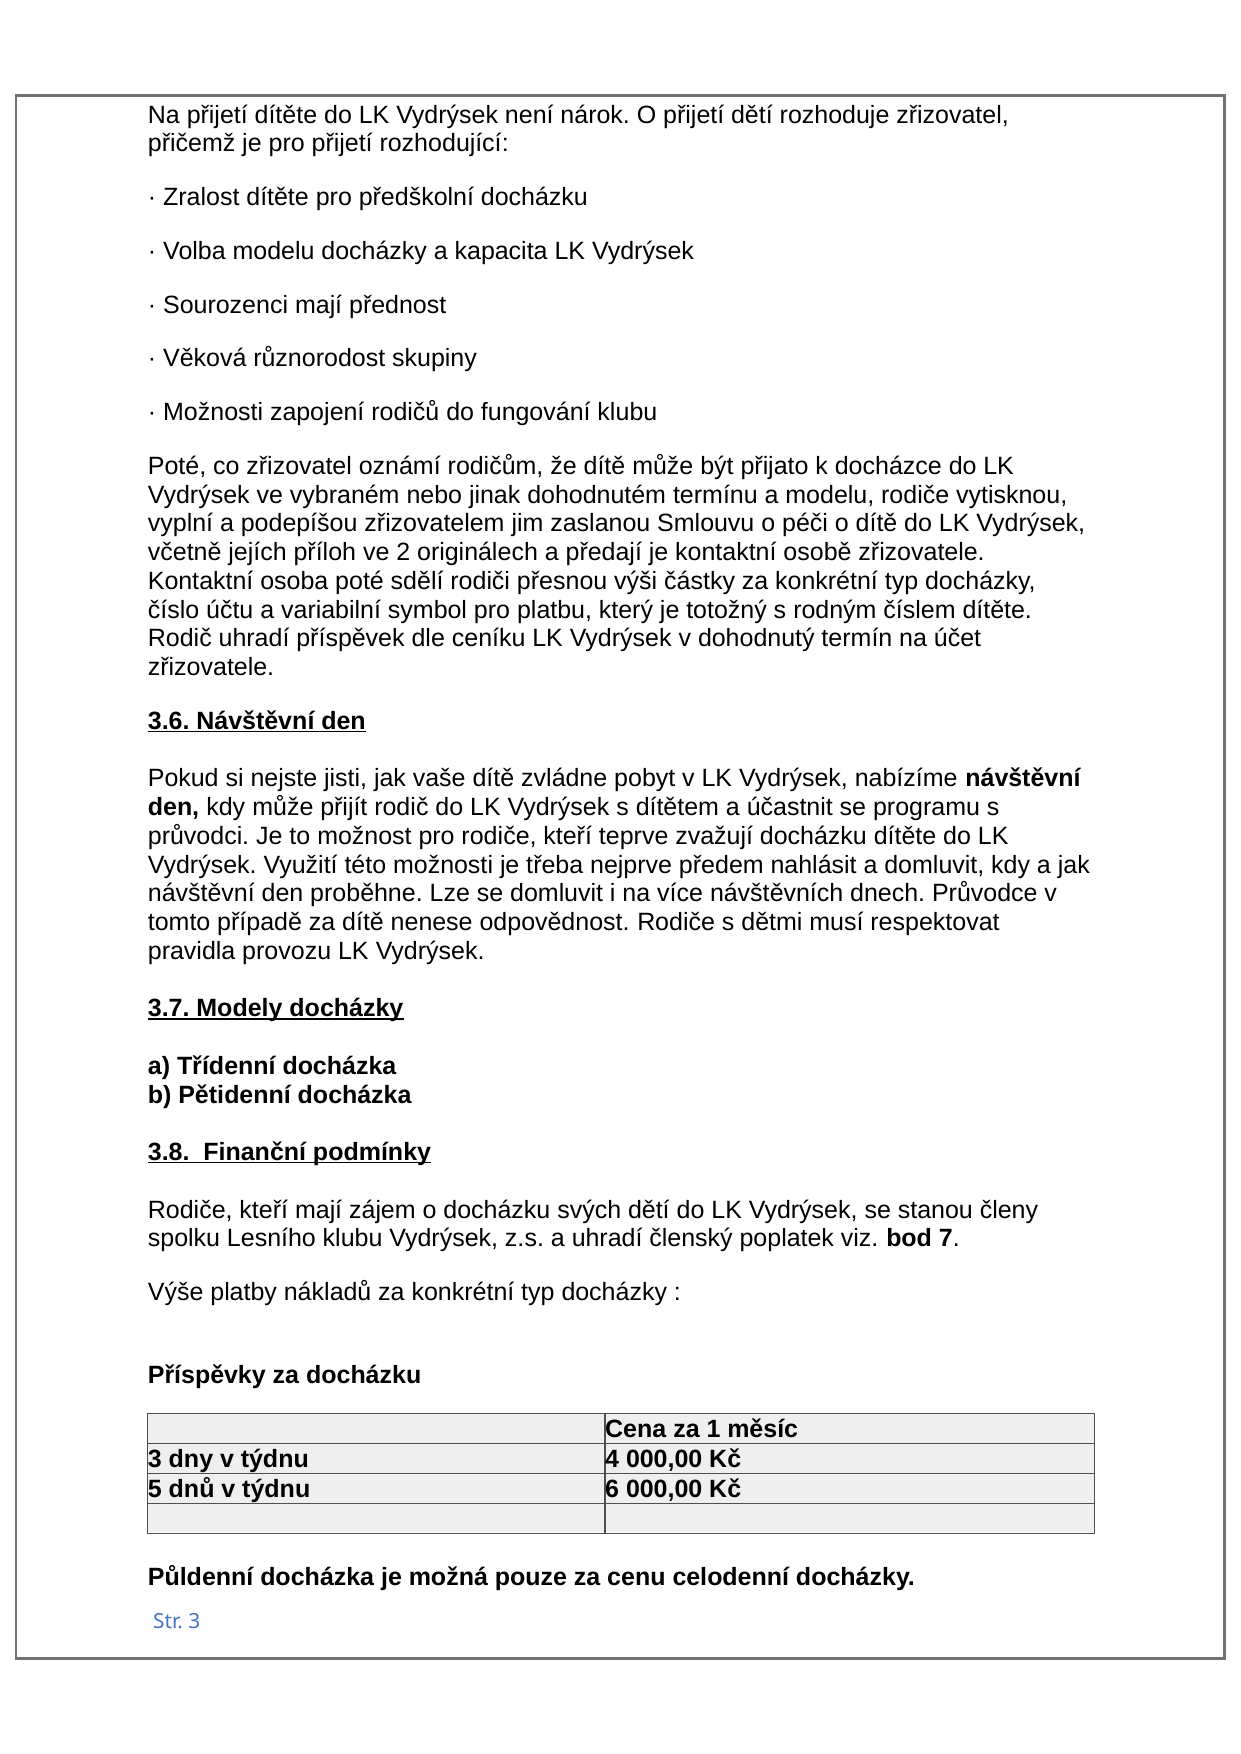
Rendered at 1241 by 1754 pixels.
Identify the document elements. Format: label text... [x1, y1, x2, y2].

text Poté, co zřizovatel oznámí rodičům, že dítě může být přijato k docházce do LK Vydrýsek ve vybraném nebo jinak dohodnutém termínu a modelu, rodiče vytisknou, vyplní a podepíšou zřizovatelem jim zaslanou Smlouvu o péči o dítě do LK Vydrýsek, včetně jejích příloh ve 2 originálech a předají je kontaktní osobě zřizovatele. Kontaktní osoba poté sdělí rodiči přesnou výši částky za konkrétní typ docházky, číslo účtu a variabilní symbol pro platbu, který je totožný s rodným číslem dítěte. Rodič uhradí příspěvek dle ceníku LK Vydrýsek v dohodnutý termín na účet zřizovatele. [148, 451, 1093, 681]
table_cell [606, 1504, 1094, 1532]
text 3.6. Návštěvní den [148, 706, 1093, 734]
text Pokud si nejste jisti, jak vaše dítě zvládne pobyt v LK Vydrýsek, nabízíme návštěvní den, kdy může přijít rodič do LK Vydrýsek s dítětem a účastnit se programu s průvodci. Je to možnost pro rodiče, kteří teprve zvažují docházku dítěte do LK Vydrýsek. Využití této možnosti je třeba nejprve předem nahlásit a domluvit, kdy a jak návštěvní den proběhne. Lze se domluvit i na více návštěvních dnech. Průvodce v tomto případě za dítě nenese odpovědnost. Rodiče s dětmi musí respektovat pravidla provozu LK Vydrýsek. [148, 763, 1093, 964]
text · Volba modelu docházky a kapacita LK Vydrýsek [148, 236, 1093, 264]
table_cell [148, 1504, 604, 1532]
text · Sourozenci mají přednost [148, 289, 1093, 318]
table_cell 3 dny v týdnu [148, 1444, 604, 1473]
table_header [148, 1414, 604, 1443]
text · Zralost dítěte pro předškolní docházku [148, 182, 1093, 211]
text Půldenní docházka je možná pouze za cenu celodenní docházky. [148, 1562, 1093, 1591]
text Rodiče, kteří mají zájem o docházku svých dětí do LK Vydrýsek, se stanou členy spolku Lesního klubu Vydrýsek, z.s. a uhradí členský poplatek viz. bod 7. [148, 1194, 1093, 1252]
text Výše platby nákladů za konkrétní typ docházky : [148, 1277, 1093, 1306]
text · Možnosti zapojení rodičů do fungování klubu [148, 397, 1093, 426]
table_header Cena za 1 měsíc [606, 1414, 1094, 1443]
text · Věková různorodost skupiny [148, 343, 1093, 372]
table_cell 6 000,00 Kč [606, 1474, 1094, 1503]
text Příspěvky za docházku [148, 1359, 1093, 1388]
text 3.8. Finanční podmínky [148, 1137, 1093, 1166]
table_cell 5 dnů v týdnu [148, 1474, 604, 1503]
text Na přijetí dítěte do LK Vydrýsek není nárok. O přijetí dětí rozhoduje zřizovatel, přičemž je pro přijetí rozhodující: [148, 99, 1093, 157]
text b) Pětidenní docházka [148, 1079, 1093, 1108]
text a) Třídenní docházka [148, 1051, 1093, 1079]
text 3.7. Modely docházky [148, 993, 1093, 1022]
table_cell 4 000,00 Kč [606, 1444, 1094, 1473]
